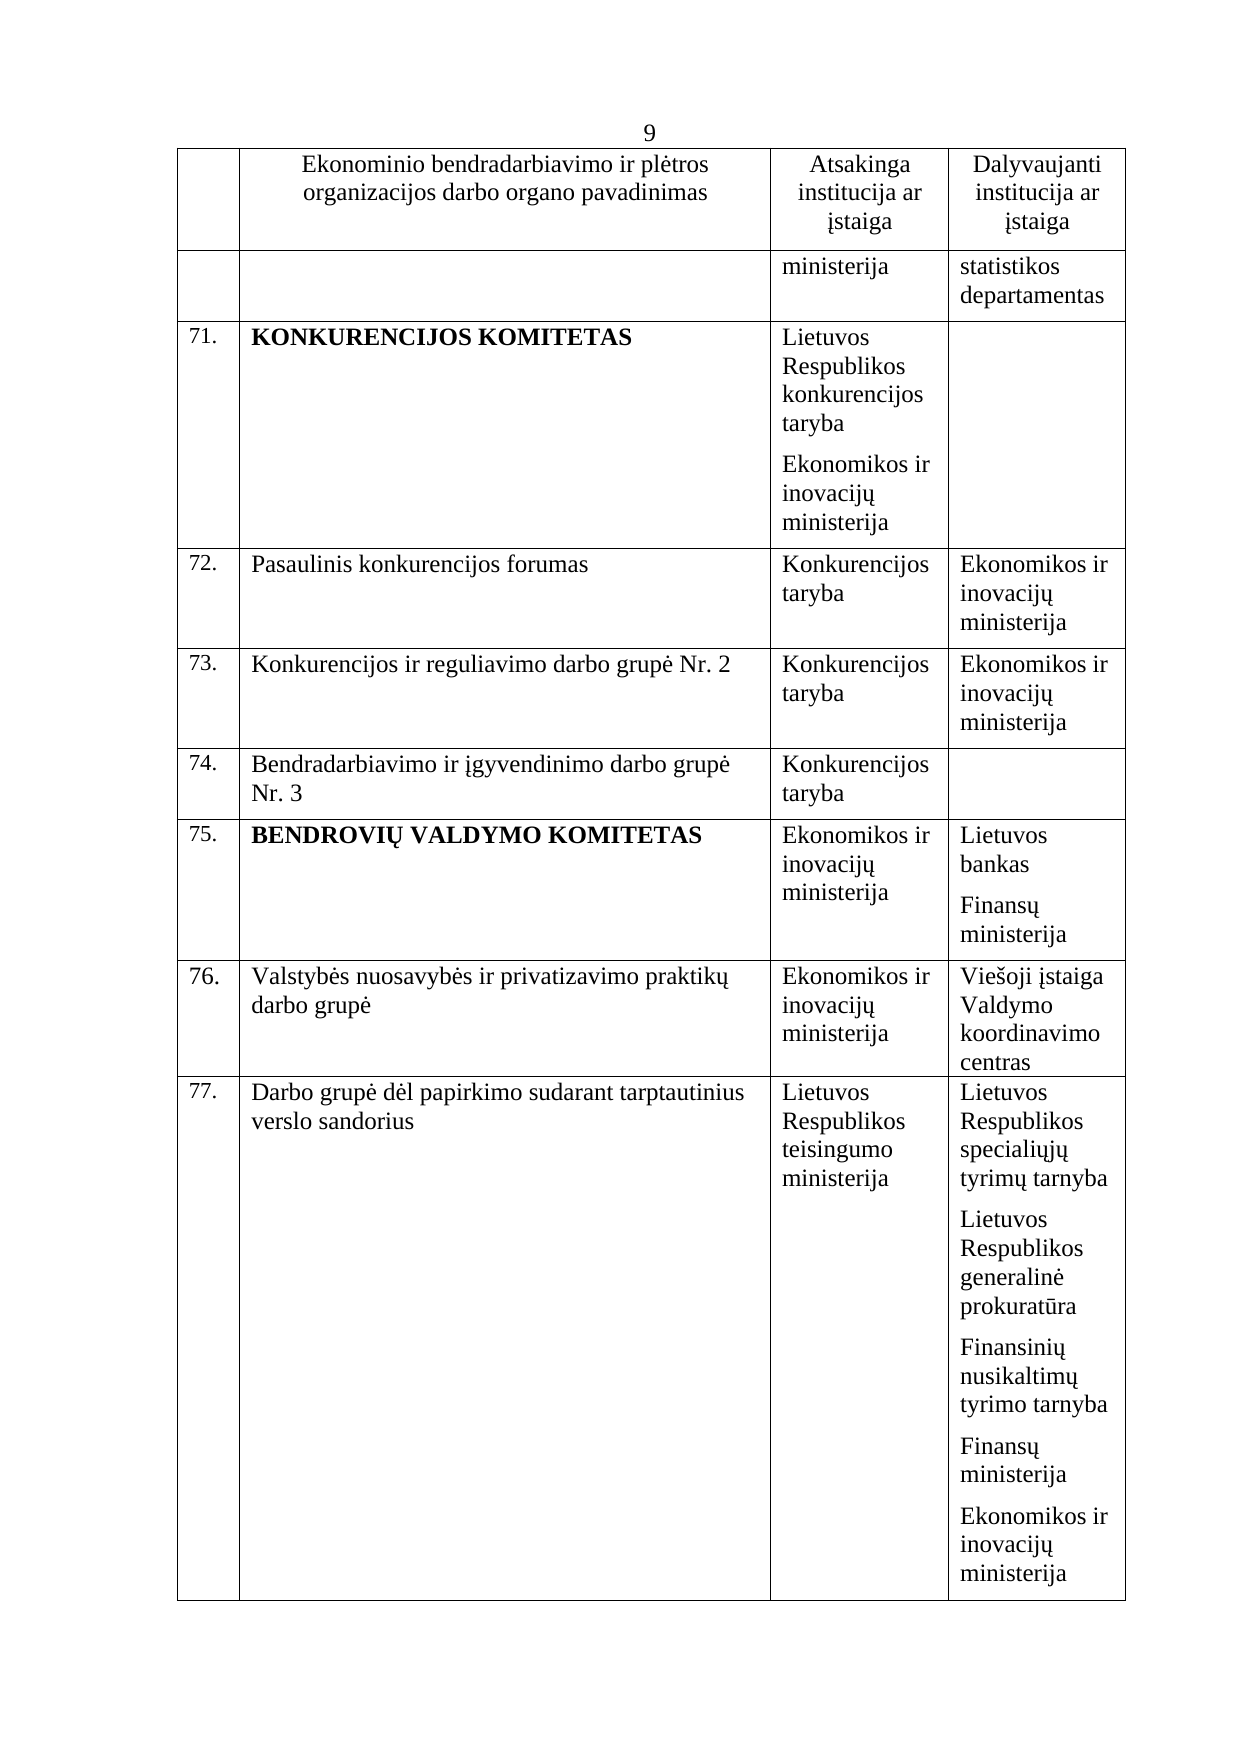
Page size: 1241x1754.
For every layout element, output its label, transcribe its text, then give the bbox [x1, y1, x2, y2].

table_cell 74. [178, 749, 239, 819]
table_cell Konkurencijos taryba [771, 549, 948, 648]
table_header Atsakinga institucija ar įstaiga [771, 149, 948, 250]
table_cell [949, 749, 1125, 819]
table_cell [240, 251, 770, 321]
table_cell KONKURENCIJOS KOMITETAS [240, 322, 770, 548]
table_cell BENDROVIŲ VALDYMO KOMITETAS [240, 820, 770, 960]
table_cell Lietuvos Respublikos teisingumo ministerija [771, 1077, 948, 1599]
table_cell Ekonomikos ir inovacijų ministerija [949, 549, 1125, 648]
table_cell 71. [178, 322, 239, 548]
table_cell Pasaulinis konkurencijos forumas [240, 549, 770, 648]
table_cell Lietuvos Respublikos specialiųjų tyrimų tarnyba Lietuvos Respublikos generalinė prokuratūra Finansinių nusikaltimų tyrimo tarnyba Finansų ministerija Ekonomikos ir inovacijų ministerija [949, 1077, 1125, 1599]
table_header Dalyvaujanti institucija ar įstaiga [949, 149, 1125, 250]
table_cell ministerija [771, 251, 948, 321]
table_cell Konkurencijos taryba [771, 749, 948, 819]
table_cell 76. [178, 961, 239, 1076]
table_cell Ekonomikos ir inovacijų ministerija [771, 820, 948, 960]
table_cell Lietuvos Respublikos konkurencijos taryba Ekonomikos ir inovacijų ministerija [771, 322, 948, 548]
table_header [178, 149, 239, 250]
table_cell Ekonomikos ir inovacijų ministerija [771, 961, 948, 1076]
table_cell Konkurencijos taryba [771, 649, 948, 748]
table_cell Bendradarbiavimo ir įgyvendinimo darbo grupė Nr. 3 [240, 749, 770, 819]
table_cell Lietuvos bankas Finansų ministerija [949, 820, 1125, 960]
table_cell Valstybės nuosavybės ir privatizavimo praktikų darbo grupė [240, 961, 770, 1076]
table_cell Ekonomikos ir inovacijų ministerija [949, 649, 1125, 748]
table_cell 73. [178, 649, 239, 748]
table_cell 75. [178, 820, 239, 960]
table_cell 77. [178, 1077, 239, 1599]
table_cell Darbo grupė dėl papirkimo sudarant tarptautinius verslo sandorius [240, 1077, 770, 1599]
table_header Ekonominio bendradarbiavimo ir plėtros organizacijos darbo organo pavadinimas [240, 149, 770, 250]
table_cell Konkurencijos ir reguliavimo darbo grupė Nr. 2 [240, 649, 770, 748]
table_cell statistikos departamentas [949, 251, 1125, 321]
table_cell 72. [178, 549, 239, 648]
table_cell [178, 251, 239, 321]
table_cell Viešoji įstaiga Valdymo koordinavimo centras [949, 961, 1125, 1076]
table_cell [949, 322, 1125, 548]
